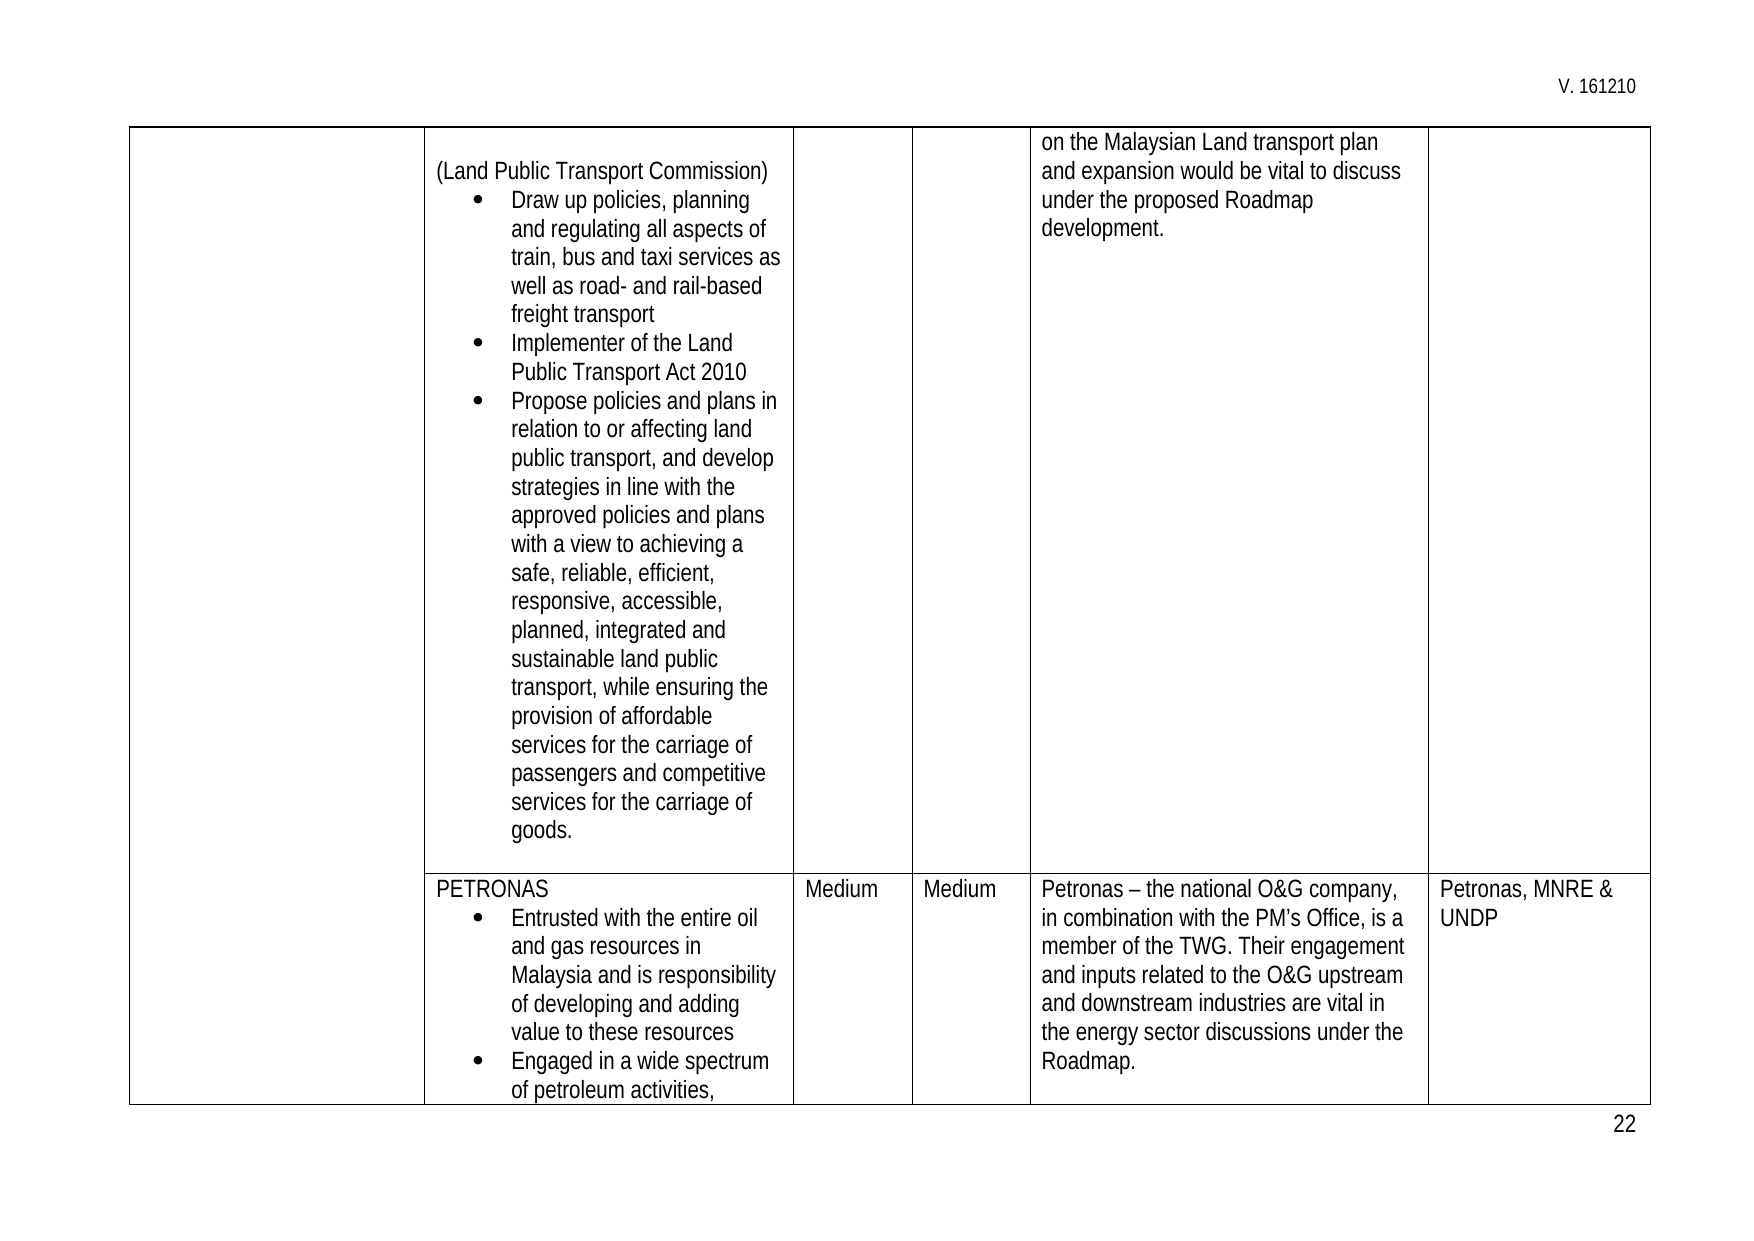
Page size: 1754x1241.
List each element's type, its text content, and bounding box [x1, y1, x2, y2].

table_cell [913, 128, 1030, 873]
table_cell (Land Public Transport Commission) Draw up policies, planning and regulating all aspects of train, bus and taxi services as well as road- and rail-based freight transport Implementer of the Land Public Transport Act 2010 Propose policies and plans in relation to or affecting land public transport, and develop strategies in line with the approved policies and plans with a view to achieving a safe, reliable, efficient, responsive, accessible, planned, integrated and sustainable land public transport, while ensuring the provision of affordable services for the carriage of passengers and competitive services for the carriage of goods. [425, 128, 793, 873]
table_cell Petronas – the national O&G company, in combination with the PM’s Office, is a member of the TWG. Their engagement and inputs related to the O&G upstream and downstream industries are vital in the energy sector discussions under the Roadmap. [1031, 874, 1428, 1103]
table_cell [794, 128, 912, 873]
table_cell PETRONAS Entrusted with the entire oil and gas resources in Malaysia and is responsibility of developing and adding value to these resources Engaged in a wide spectrum of petroleum activities, including upstream exploration and production of oil and gas to downstream oil refining; marketing and distribution of petroleum products; trading; gas processing and liquefaction; gas transmission pipeline network operations; marketing of liquefied natural gas; petrochemical manufacturing Potential source for O&G national data Potential hosts of mitigation actions in the O&G sector in the downstream industry [425, 874, 793, 1103]
table_cell [130, 128, 424, 1103]
table_cell on the Malaysian Land transport plan and expansion would be vital to discuss under the proposed Roadmap development. [1031, 128, 1428, 873]
table_cell Petronas, MNRE & UNDP [1429, 874, 1650, 1103]
table_cell [1429, 128, 1650, 873]
table_cell Medium [913, 874, 1030, 1103]
table_cell Medium [794, 874, 912, 1103]
